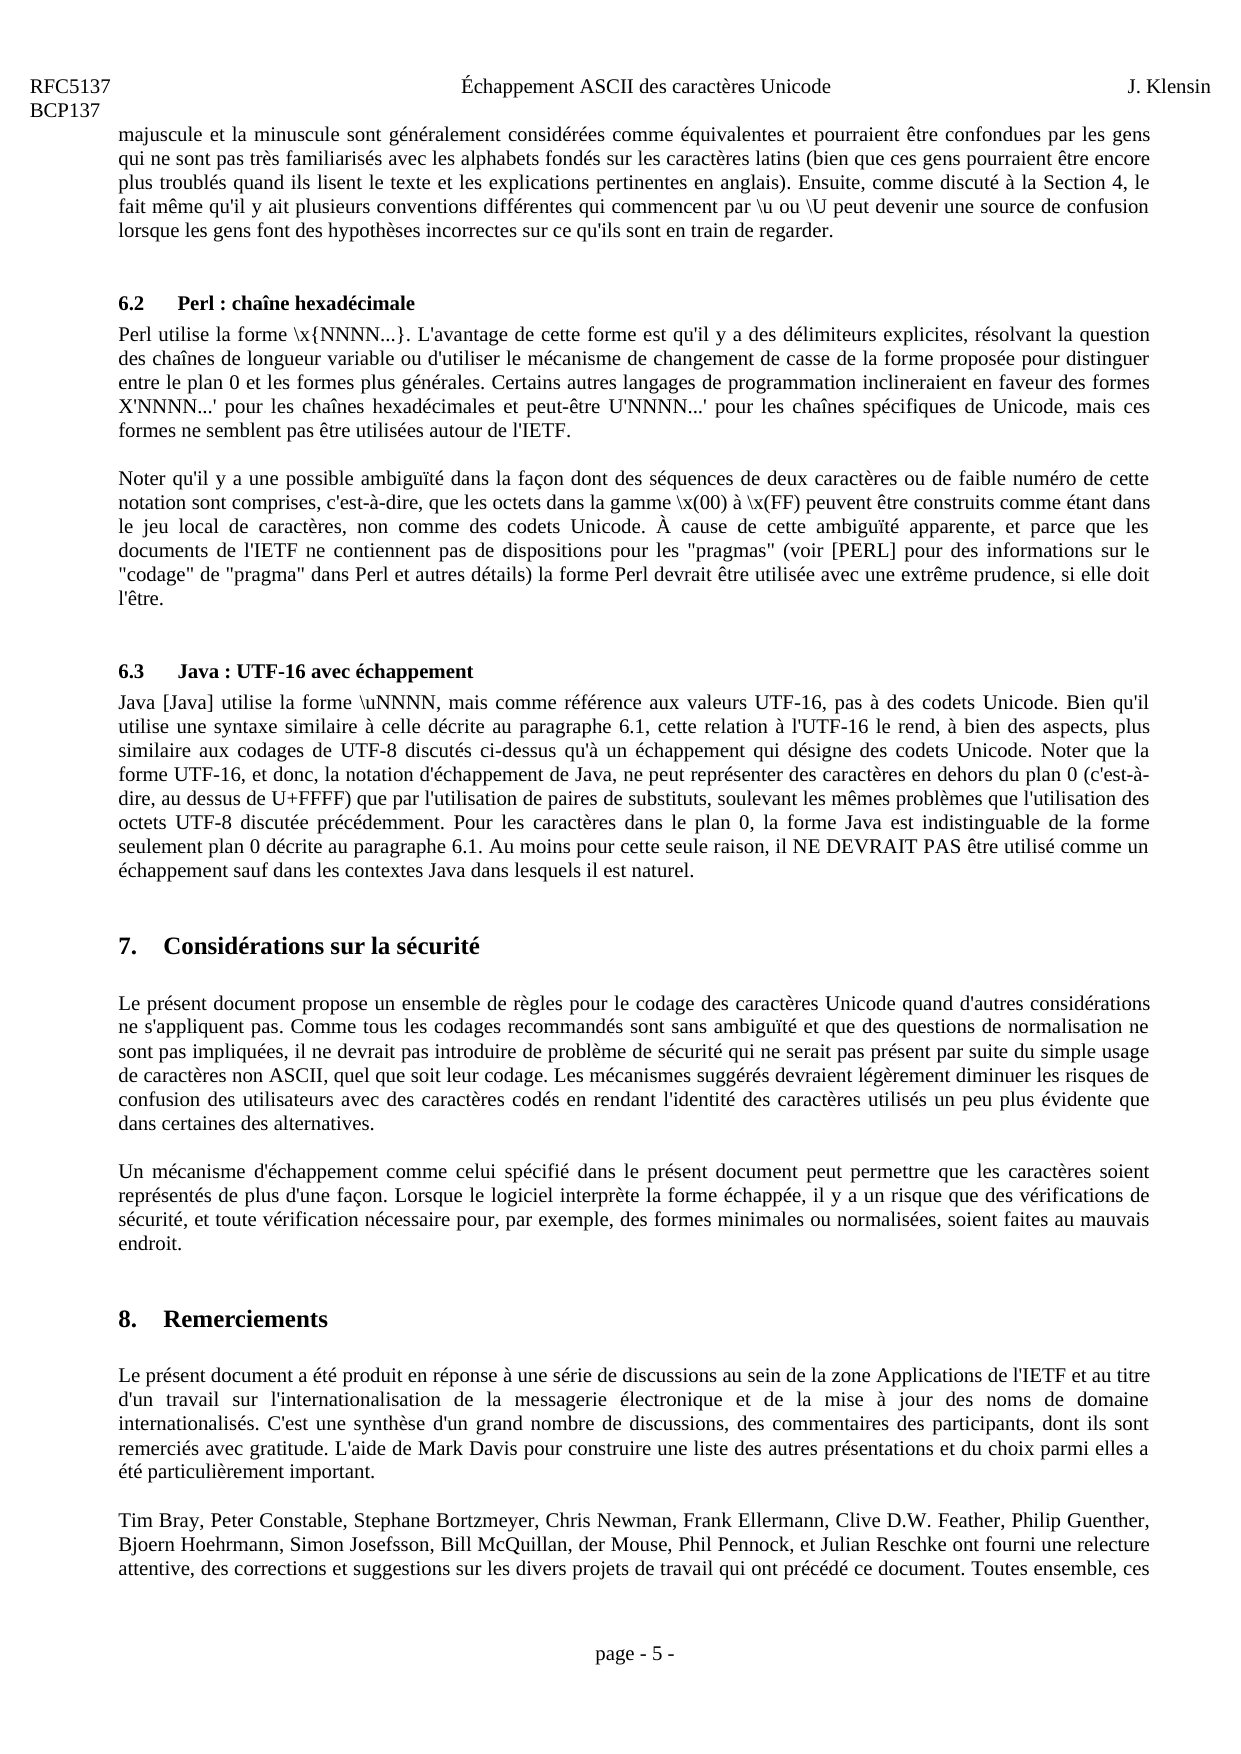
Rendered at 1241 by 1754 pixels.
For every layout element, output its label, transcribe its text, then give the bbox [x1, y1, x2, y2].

subtitle 6.2 Perl : chaîne hexadécimale [118, 291, 1152, 315]
text Perl utilise la forme \x{NNNN...}. L'avantage de cette forme est qu'il y a des délimiteurs explicites, résolvant la question des chaînes de longueur variable ou d'utiliser le mécanisme de changement de casse de la forme proposée pour distinguer entre le plan 0 et les formes plus générales. Certains autres langages de programmation inclineraient en faveur des formes X'NNNN...' pour les chaînes hexadécimales et peut-être U'NNNN...' pour les chaînes spécifiques de Unicode, mais ces formes ne semblent pas être utilisées autour de l'IETF. [118, 322, 1152, 442]
subtitle 6.3 Java : UTF-16 avec échappement [118, 659, 1152, 683]
text Un mécanisme d'échappement comme celui spécifié dans le présent document peut permettre que les caractères soient représentés de plus d'une façon. Lorsque le logiciel interprète la forme échappée, il y a un risque que des vérifications de sécurité, et toute vérification nécessaire pour, par exemple, des formes minimales ou normalisées, soient faites au mauvais endroit. [118, 1159, 1152, 1255]
text Java [Java] utilise la forme \uNNNN, mais comme référence aux valeurs UTF-16, pas à des codets Unicode. Bien qu'il utilise une syntaxe similaire à celle décrite au paragraphe 6.1, cette relation à l'UTF-16 le rend, à bien des aspects, plus similaire aux codages de UTF-8 discutés ci-dessus qu'à un échappement qui désigne des codets Unicode. Noter que la forme UTF-16, et donc, la notation d'échappement de Java, ne peut représenter des caractères en dehors du plan 0 (c'est-à-dire, au dessus de U+FFFF) que par l'utilisation de paires de substituts, soulevant les mêmes problèmes que l'utilisation des octets UTF-8 discutée précédemment. Pour les caractères dans le plan 0, la forme Java est indistinguable de la forme seulement plan 0 décrite au paragraphe 6.1. Au moins pour cette seule raison, il NE DEVRAIT PAS être utilisé comme un échappement sauf dans les contextes Java dans lesquels il est naturel. [118, 690, 1152, 882]
text Noter qu'il y a une possible ambiguïté dans la façon dont des séquences de deux caractères ou de faible numéro de cette notation sont comprises, c'est-à-dire, que les octets dans la gamme \x(00) à \x(FF) peuvent être construits comme étant dans le jeu local de caractères, non comme des codets Unicode. À cause de cette ambiguïté apparente, et parce que les documents de l'IETF ne contiennent pas de dispositions pour les "pragmas" (voir [PERL] pour des informations sur le "codage" de "pragma" dans Perl et autres détails) la forme Perl devrait être utilisée avec une extrême prudence, si elle doit l'être. [118, 466, 1152, 610]
text majuscule et la minuscule sont généralement considérées comme équivalentes et pourraient être confondues par les gens qui ne sont pas très familiarisés avec les alphabets fondés sur les caractères latins (bien que ces gens pourraient être encore plus troublés quand ils lisent le texte et les explications pertinentes en anglais). Ensuite, comme discuté à la Section 4, le fait même qu'il y ait plusieurs conventions différentes qui commencent par \u ou \U peut devenir une source de confusion lorsque les gens font des hypothèses incorrectes sur ce qu'ils sont en train de regarder. [118, 122, 1152, 242]
text Le présent document propose un ensemble de règles pour le codage des caractères Unicode quand d'autres considérations ne s'appliquent pas. Comme tous les codages recommandés sont sans ambiguïté et que des questions de normalisation ne sont pas impliquées, il ne devrait pas introduire de problème de sécurité qui ne serait pas présent par suite du simple usage de caractères non ASCII, quel que soit leur codage. Les mécanismes suggérés devraient légèrement diminuer les risques de confusion des utilisateurs avec des caractères codés en rendant l'identité des caractères utilisés un peu plus évidente que dans certaines des alternatives. [118, 990, 1152, 1135]
subtitle 8. Remerciements [118, 1304, 1152, 1333]
text Tim Bray, Peter Constable, Stephane Bortzmeyer, Chris Newman, Frank Ellermann, Clive D.W. Feather, Philip Guenther, Bjoern Hoehrmann, Simon Josefsson, Bill McQuillan, der Mouse, Phil Pennock, et Julian Reschke ont fourni une relecture attentive, des corrections et suggestions sur les divers projets de travail qui ont précédé ce document. Toutes ensemble, ces [118, 1508, 1152, 1580]
subtitle 7. Considérations sur la sécurité [118, 931, 1152, 960]
text Le présent document a été produit en réponse à une série de discussions au sein de la zone Applications de l'IETF et au titre d'un travail sur l'internationalisation de la messagerie électronique et de la mise à jour des noms de domaine internationalisés. C'est une synthèse d'un grand nombre de discussions, des commentaires des participants, dont ils sont remerciés avec gratitude. L'aide de Mark Davis pour construire une liste des autres présentations et du choix parmi elles a été particulièrement important. [118, 1363, 1152, 1483]
